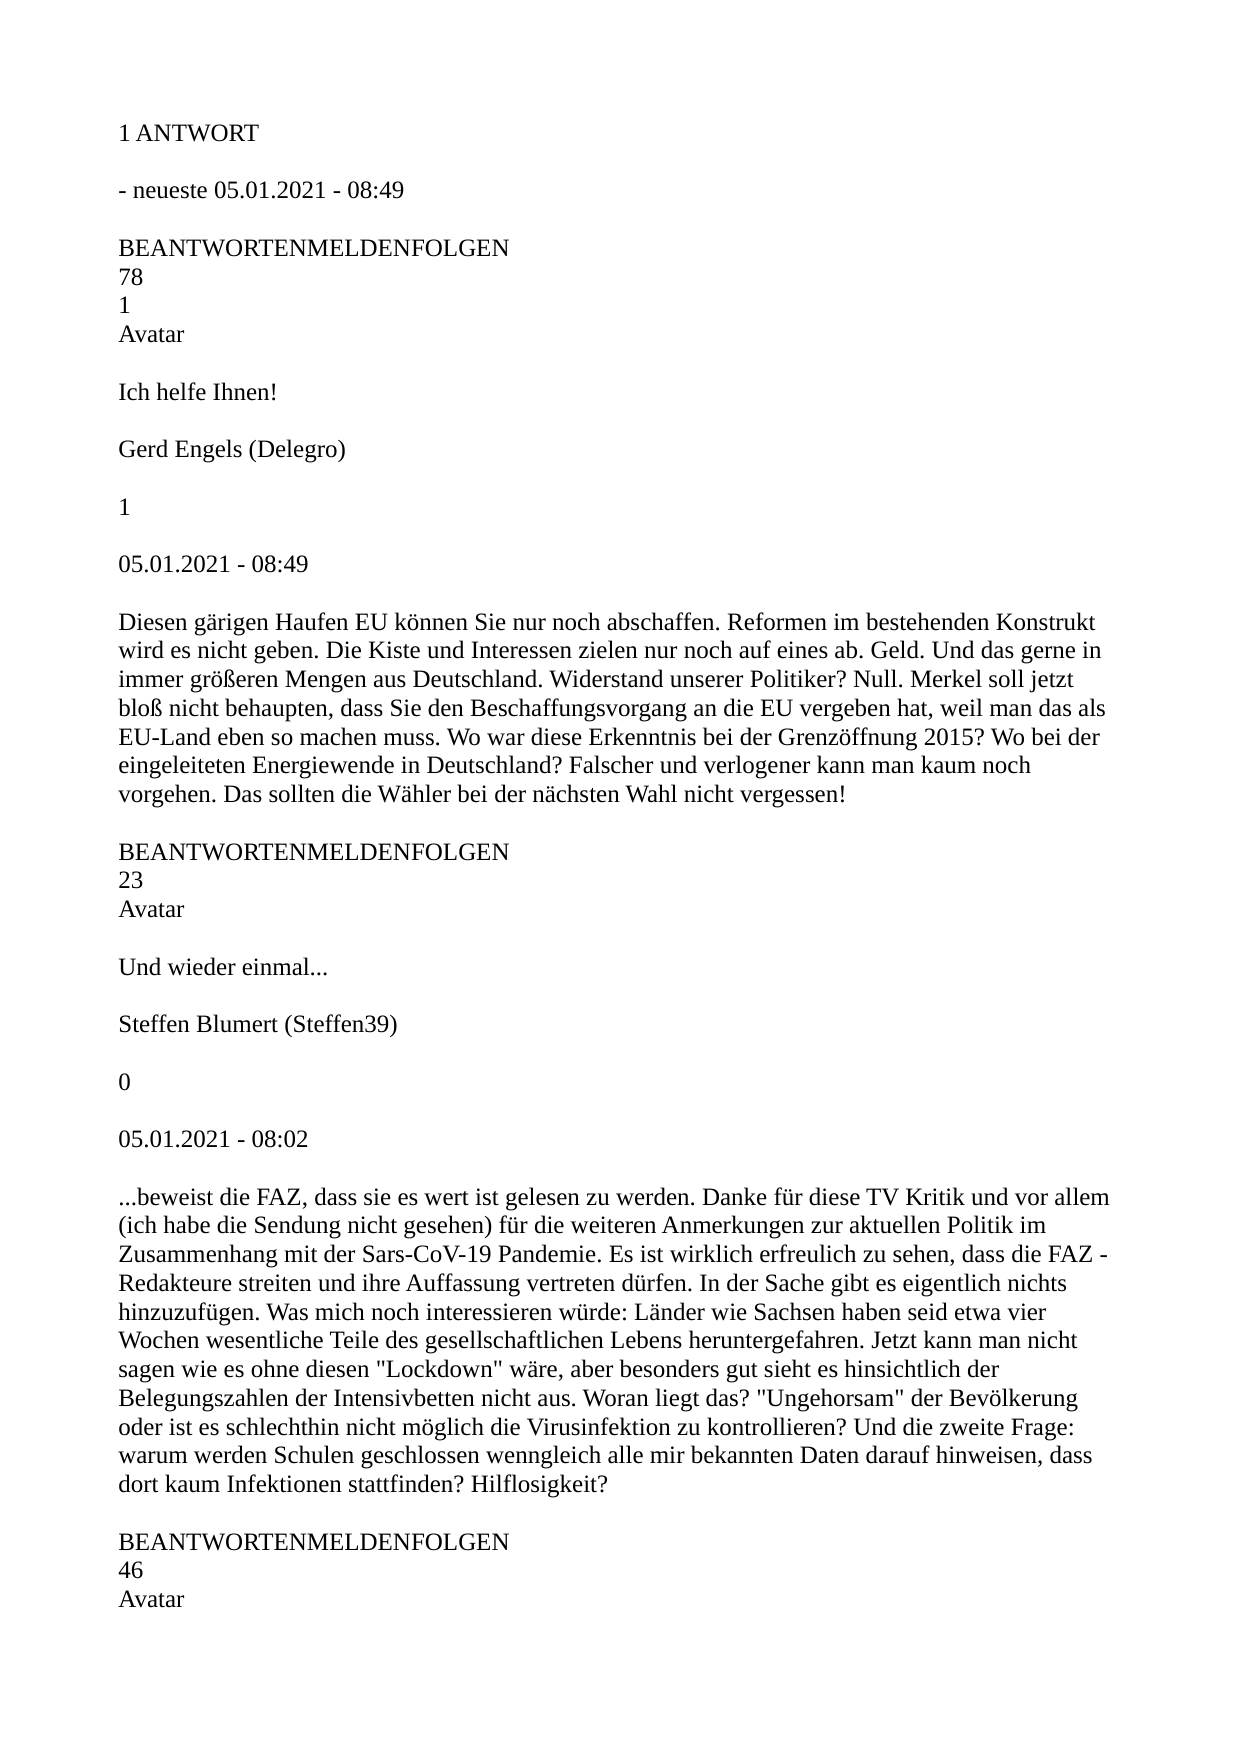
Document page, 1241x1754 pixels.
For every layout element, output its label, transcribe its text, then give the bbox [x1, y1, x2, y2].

text Gerd Engels (Delegro) [118, 434, 1122, 463]
text Avatar [118, 894, 1122, 923]
text 1 [118, 492, 1122, 521]
text 1 [118, 291, 1122, 319]
text Diesen gärigen Haufen EU können Sie nur noch abschaffen. Reformen im bestehenden Konstrukt wird es nicht geben. Die Kiste und Interessen zielen nur noch auf eines ab. Geld. Und das gerne in immer größeren Mengen aus Deutschland. Widerstand unserer Politiker? Null. Merkel soll jetzt bloß nicht behaupten, dass Sie den Beschaffungsvorgang an die EU vergeben hat, weil man das als EU-Land eben so machen muss. Wo war diese Erkenntnis bei der Grenzöffnung 2015? Wo bei der eingeleiteten Energiewende in Deutschland? Falscher und verlogener kann man kaum noch vorgehen. Das sollten die Wähler bei der nächsten Wahl nicht vergessen! [118, 607, 1122, 808]
text - neueste 05.01.2021 - 08:49 [118, 176, 1122, 204]
text Avatar [118, 1584, 1122, 1613]
text BEANTWORTENMELDENFOLGEN [118, 233, 1122, 262]
text 78 [118, 262, 1122, 291]
text Ich helfe Ihnen! [118, 377, 1122, 406]
text Avatar [118, 319, 1122, 348]
text ...beweist die FAZ, dass sie es wert ist gelesen zu werden. Danke für diese TV Kritik und vor allem (ich habe die Sendung nicht gesehen) für die weiteren Anmerkungen zur aktuellen Politik im Zusammenhang mit der Sars-CoV-19 Pandemie. Es ist wirklich erfreulich zu sehen, dass die FAZ -Redakteure streiten und ihre Auffassung vertreten dürfen. In der Sache gibt es eigentlich nichts hinzuzufügen. Was mich noch interessieren würde: Länder wie Sachsen haben seid etwa vier Wochen wesentliche Teile des gesellschaftlichen Lebens heruntergefahren. Jetzt kann man nicht sagen wie es ohne diesen "Lockdown" wäre, aber besonders gut sieht es hinsichtlich der Belegungszahlen der Intensivbetten nicht aus. Woran liegt das? "Ungehorsam" der Bevölkerung oder ist es schlechthin nicht möglich die Virusinfektion zu kontrollieren? Und die zweite Frage: warum werden Schulen geschlossen wenngleich alle mir bekannten Daten darauf hinweisen, dass dort kaum Infektionen stattfinden? Hilflosigkeit? [118, 1182, 1122, 1498]
text BEANTWORTENMELDENFOLGEN [118, 837, 1122, 866]
text BEANTWORTENMELDENFOLGEN [118, 1527, 1122, 1556]
text Steffen Blumert (Steffen39) [118, 1009, 1122, 1038]
text 1 ANTWORT [118, 118, 1122, 147]
text 23 [118, 866, 1122, 894]
text 05.01.2021 - 08:49 [118, 549, 1122, 578]
text 46 [118, 1556, 1122, 1584]
text 05.01.2021 - 08:02 [118, 1124, 1122, 1153]
text Und wieder einmal... [118, 952, 1122, 981]
text 0 [118, 1067, 1122, 1096]
